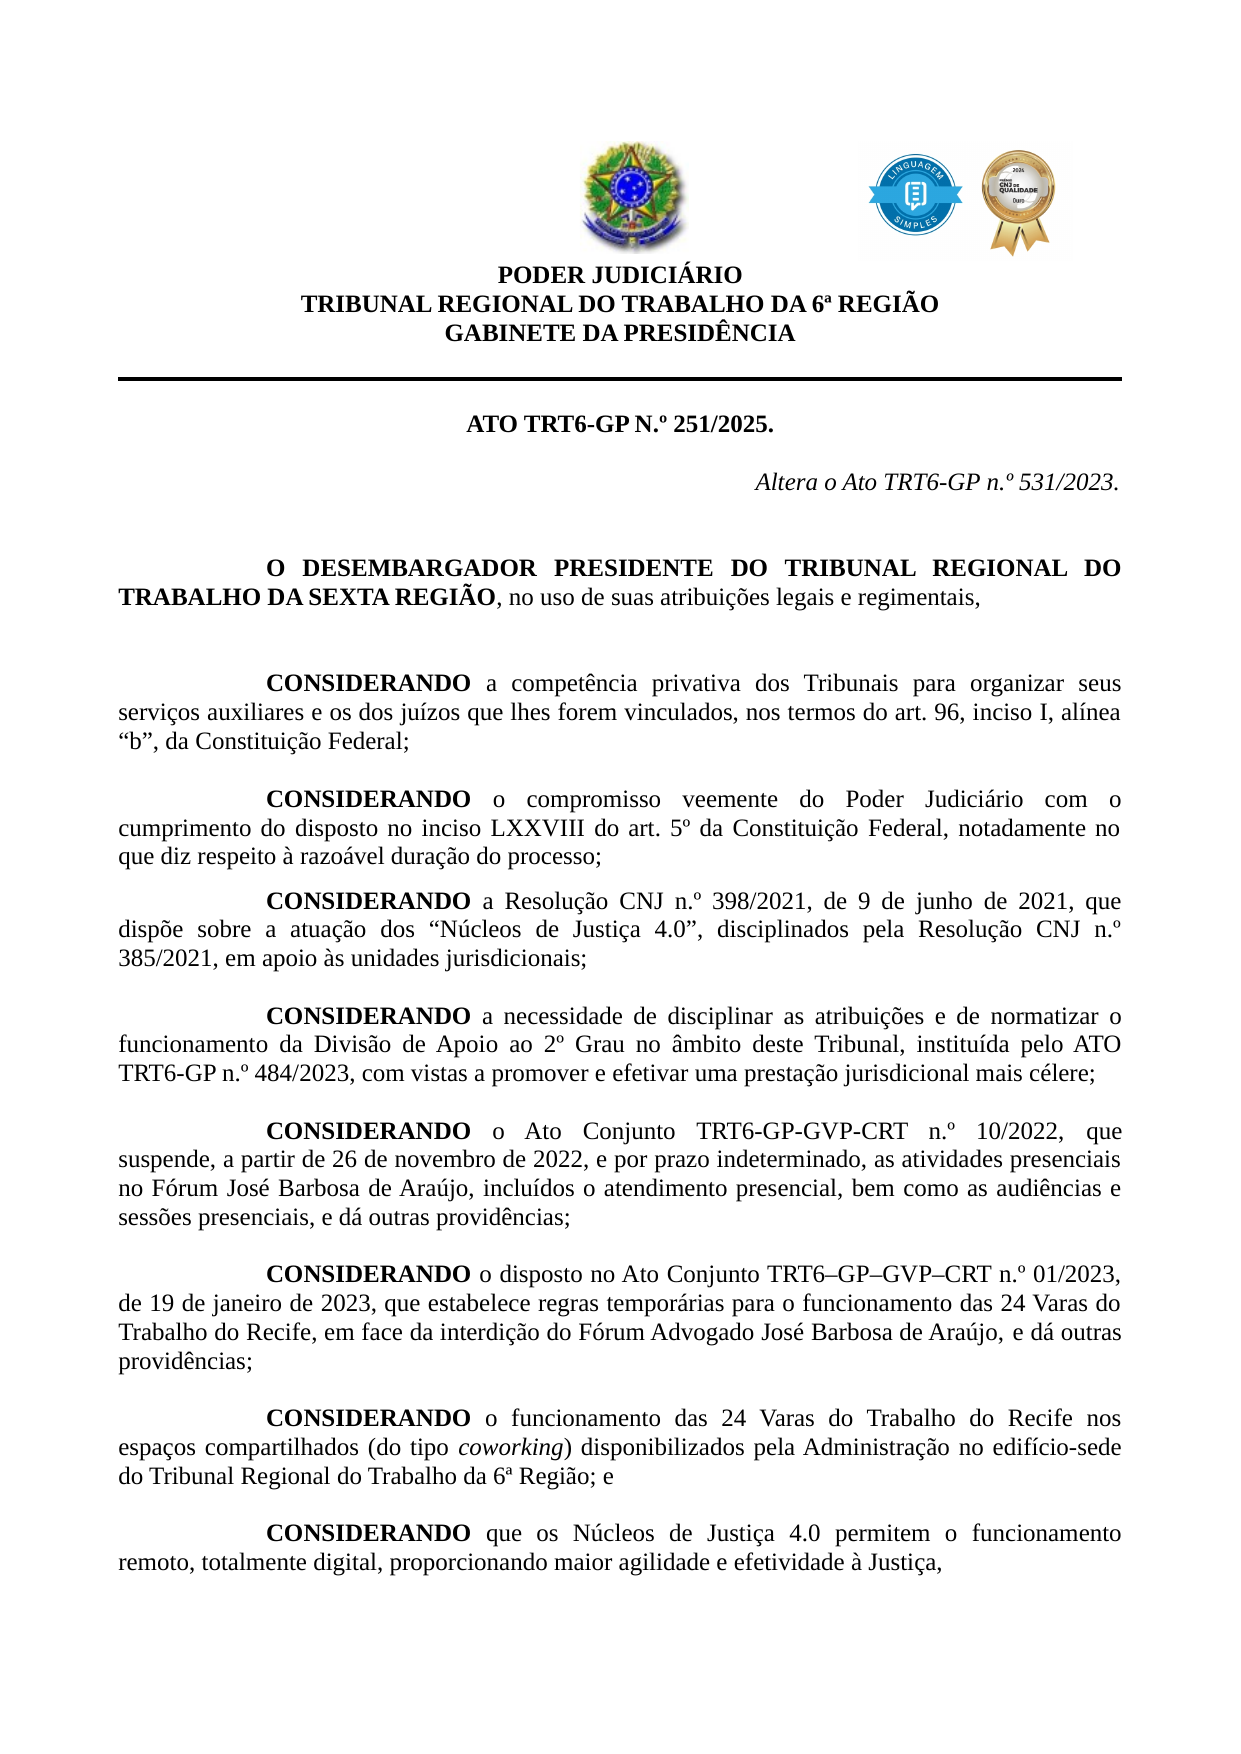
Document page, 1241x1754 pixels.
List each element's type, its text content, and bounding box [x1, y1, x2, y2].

text CONSIDERANDO que os Núcleos de Justiça 4.0 permitem o funcionamento remoto, totalmente digital, proporcionando maior agilidade e efetividade à Justiça, [118, 1518, 1122, 1576]
text CONSIDERANDO o compromisso veemente do Poder Judiciário com o cumprimento do disposto no inciso LXXVIII do art. 5º da Constituição Federal, notadamente no que diz respeito à razoável duração do processo; [118, 784, 1122, 870]
text CONSIDERANDO o Ato Conjunto TRT6-GP-GVP-CRT n.º 10/2022, que suspende, a partir de 26 de novembro de 2022, e por prazo indeterminado, as atividades presenciais no Fórum José Barbosa de Araújo, incluídos o atendimento presencial, bem como as audiências e sessões presenciais, e dá outras providências; [118, 1116, 1122, 1231]
text PODER JUDICIÁRIO [118, 260, 1122, 289]
text CONSIDERANDO o disposto no Ato Conjunto TRT6–GP–GVP–CRT n.º 01/2023, de 19 de janeiro de 2023, que estabelece regras temporárias para o funcionamento das 24 Varas do Trabalho do Recife, em face da interdição do Fórum Advogado José Barbosa de Araújo, e dá outras providências; [118, 1259, 1122, 1374]
text Altera o Ato TRT6-GP n.º 531/2023. [614, 467, 1122, 496]
text CONSIDERANDO o funcionamento das 24 Varas do Trabalho do Recife nos espaços compartilhados (do tipo coworking) disponibilizados pela Administração no edifício-sede do Tribunal Regional do Trabalho da 6ª Região; e [118, 1403, 1122, 1489]
text CONSIDERANDO a Resolução CNJ n.º 398/2021, de 9 de junho de 2021, que dispõe sobre a atuação dos “Núcleos de Justiça 4.0”, disciplinados pela Resolução CNJ n.º 385/2021, em apoio às unidades jurisdicionais; [118, 886, 1122, 972]
text CONSIDERANDO a competência privativa dos Tribunais para organizar seus serviços auxiliares e os dos juízos que lhes forem vinculados, nos termos do art. 96, inciso I, alínea “b”, da Constituição Federal; [118, 668, 1122, 755]
text TRIBUNAL REGIONAL DO TRABALHO DA 6ª REGIÃO [118, 289, 1122, 318]
text CONSIDERANDO a necessidade de disciplinar as atribuições e de normatizar o funcionamento da Divisão de Apoio ao 2º Grau no âmbito deste Tribunal, instituída pelo ATO TRT6-GP n.º 484/2023, com vistas a promover e efetivar uma prestação jurisdicional mais célere; [118, 1001, 1122, 1087]
text O DESEMBARGADOR PRESIDENTE DO TRIBUNAL REGIONAL DO TRABALHO DA SEXTA REGIÃO, no uso de suas atribuições legais e regimentais, [118, 553, 1122, 611]
text GABINETE DA PRESIDÊNCIA [118, 318, 1122, 347]
text ATO TRT6-GP N.º 251/2025. [118, 409, 1122, 438]
